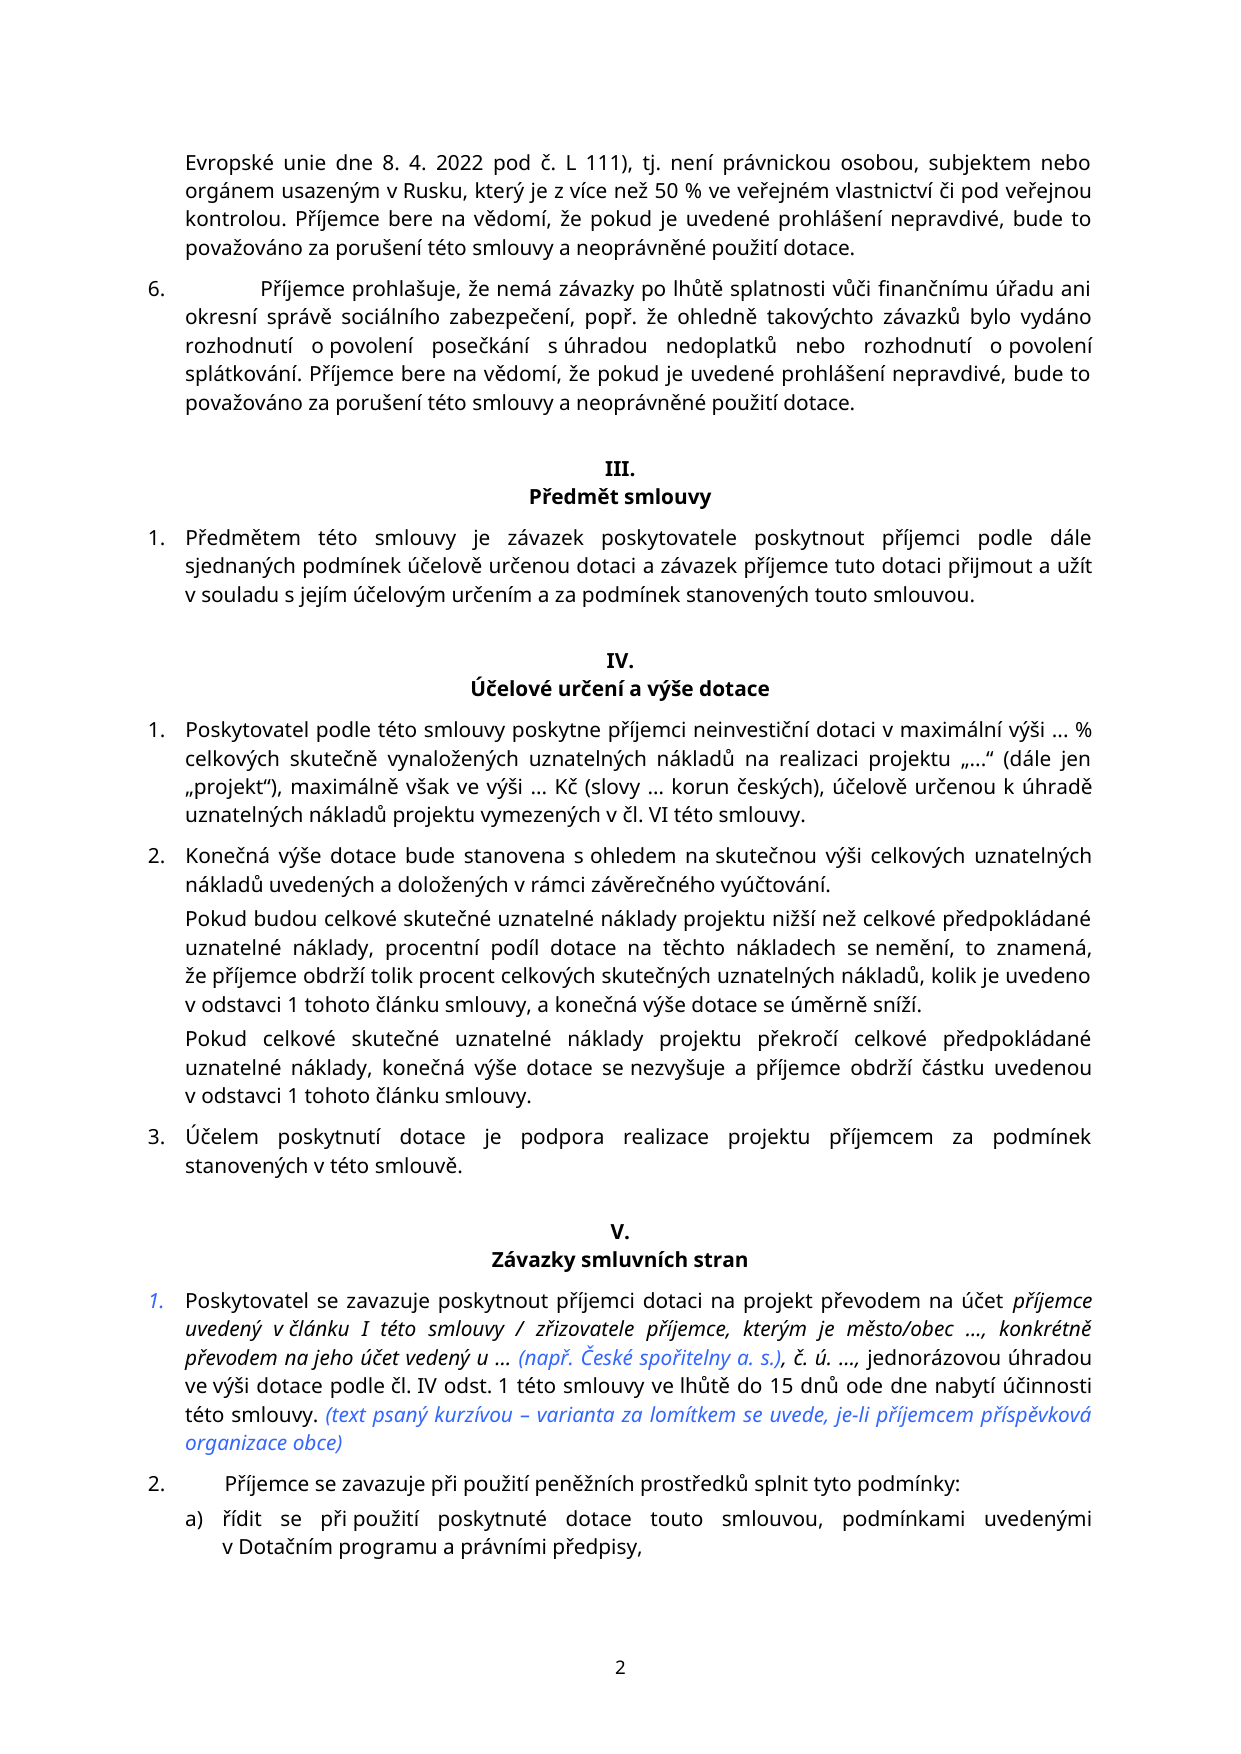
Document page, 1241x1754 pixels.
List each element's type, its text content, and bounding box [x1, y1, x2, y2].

list Konečná výše dotace bude stanovena s ohledem na skutečnou výši celkových uznatelných nákladů uvedených a doložených v rámci závěrečného vyúčtování. [148, 841, 1092, 898]
text IV. Účelové určení a výše dotace [148, 646, 1092, 703]
text V. Závazky smluvních stran [148, 1217, 1092, 1274]
list Poskytovatel se zavazuje poskytnout příjemci dotaci na projekt převodem na účet příjemce uvedený v článku I této smlouvy / zřizovatele příjemce, kterým je město/obec ..., konkrétně převodem na jeho účet vedený u … (např. České spořitelny a. s.), č. ú. …, jednorázovou úhradou ve výši dotace podle čl. IV odst. 1 této smlouvy ve lhůtě do 15 dnů ode dne nabytí účinnosti této smlouvy. (text psaný kurzívou – varianta za lomítkem se uvede, je-li příjemcem příspěvková organizace obce) [148, 1286, 1092, 1457]
list Předmětem této smlouvy je závazek poskytovatele poskytnout příjemci podle dále sjednaných podmínek účelově určenou dotaci a závazek příjemce tuto dotaci přijmout a užít v souladu s jejím účelovým určením a za podmínek stanovených touto smlouvou. [148, 523, 1092, 608]
list Účelem poskytnutí dotace je podpora realizace projektu příjemcem za podmínek stanovených v této smlouvě. [148, 1122, 1092, 1179]
list Poskytovatel podle této smlouvy poskytne příjemci neinvestiční dotaci v maximální výši ... % celkových skutečně vynaložených uznatelných nákladů na realizaci projektu „...“ (dále jen „projekt“), maximálně však ve výši ... Kč (slovy … korun českých), účelově určenou k úhradě uznatelných nákladů projektu vymezených v čl. VI této smlouvy. [148, 715, 1092, 829]
text Pokud budou celkové skutečné uznatelné náklady projektu nižší než celkové předpokládané uznatelné náklady, procentní podíl dotace na těchto nákladech se nemění, to znamená, že příjemce obdrží tolik procent celkových skutečných uznatelných nákladů, kolik je uvedeno v odstavci 1 tohoto článku smlouvy, a konečná výše dotace se úměrně sníží. [185, 904, 1092, 1018]
list Příjemce prohlašuje, že nemá závazky po lhůtě splatnosti vůči finančnímu úřadu ani okresní správě sociálního zabezpečení, popř. že ohledně takovýchto závazků bylo vydáno rozhodnutí o povolení posečkání s úhradou nedoplatků nebo rozhodnutí o povolení splátkování. Příjemce bere na vědomí, že pokud je uvedené prohlášení nepravdivé, bude to považováno za porušení této smlouvy a neoprávněné použití dotace. [148, 274, 1092, 416]
text III. Předmět smlouvy [148, 454, 1092, 511]
list řídit se při použití poskytnuté dotace touto smlouvou, podmínkami uvedenými v Dotačním programu a právními předpisy, [185, 1504, 1092, 1561]
text Pokud celkové skutečné uznatelné náklady projektu překročí celkové předpokládané uznatelné náklady, konečná výše dotace se nezvyšuje a příjemce obdrží částku uvedenou v odstavci 1 tohoto článku smlouvy. [185, 1024, 1092, 1110]
list Příjemce se zavazuje při použití peněžních prostředků splnit tyto podmínky: [148, 1469, 1092, 1498]
list Evropské unie dne 8. 4. 2022 pod č. L 111), tj. není právnickou osobou, subjektem nebo orgánem usazeným v Rusku, který je z více než 50 % ve veřejném vlastnictví či pod veřejnou kontrolou. Příjemce bere na vědomí, že pokud je uvedené prohlášení nepravdivé, bude to považováno za porušení této smlouvy a neoprávněné použití dotace. [148, 148, 1092, 261]
